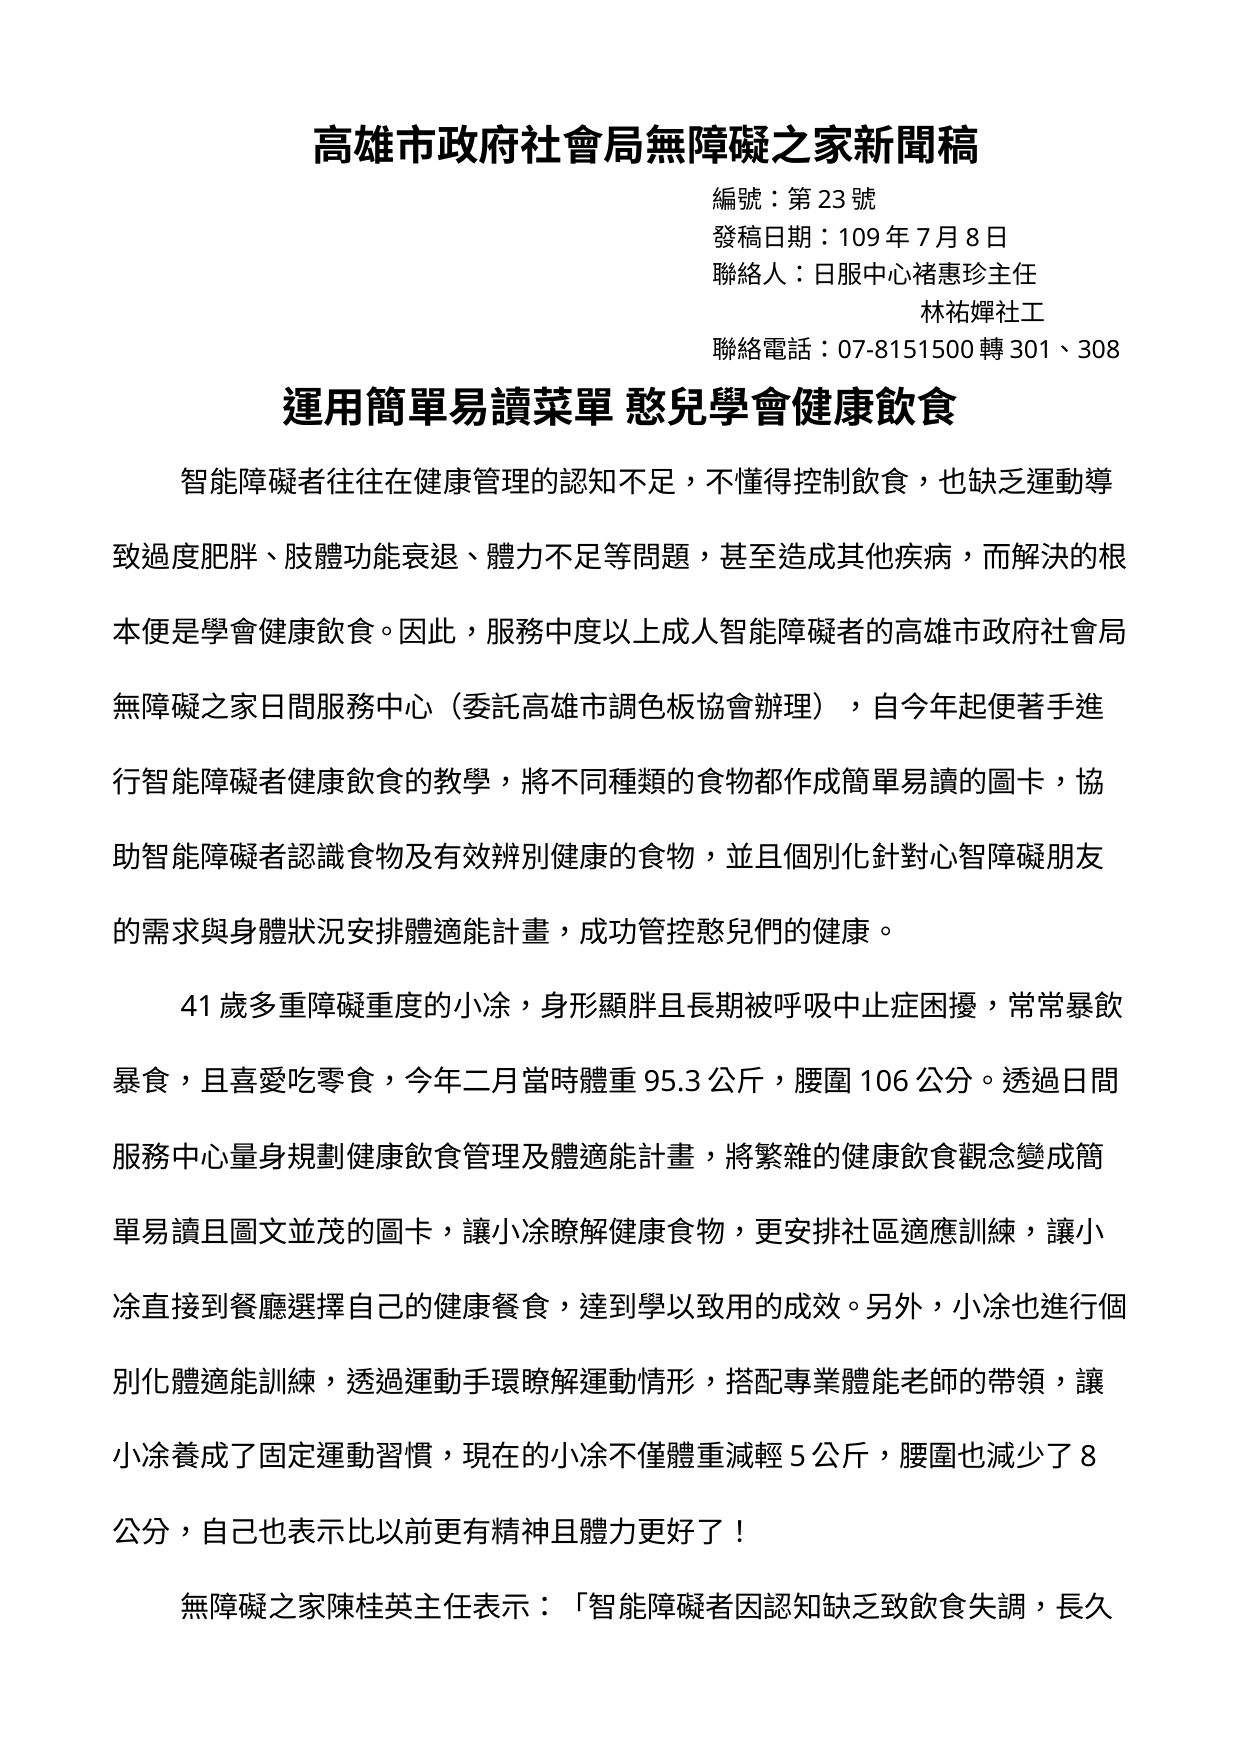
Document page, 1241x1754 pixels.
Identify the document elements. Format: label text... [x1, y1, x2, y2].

text 聯絡電話：07-8151500轉301、308 [112, 329, 1128, 367]
text 無障礙之家陳桂英主任表示：「智能障礙者因認知缺乏致飲食失調，長久 [112, 1567, 1128, 1642]
text 林祐嬋社工 [112, 292, 1128, 329]
text 發稿日期：109年 7月8日 [112, 217, 1128, 254]
text 高雄市政府社會局無障礙之家新聞稿 [112, 104, 1128, 179]
text 運用簡單易讀菜單 憨兒學會健康飲食 [112, 367, 1128, 442]
text 41歲多重障礙重度的小凃，身形顯胖且長期被呼吸中止症困擾，常常暴飲暴食，且喜愛吃零食，今年二月當時體重95.3公斤，腰圍106公分。透過日間服務中心量身規劃健康飲食管理及體適能計畫，將繁雜的健康飲食觀念變成簡單易讀且圖文並茂的圖卡，讓小凃瞭解健康食物，更安排社區適應訓練，讓小凃直接到餐廳選擇自己的健康餐食，達到學以致用的成效。另外，小凃也進行個別化體適能訓練，透過運動手環瞭解運動情形，搭配專業體能老師的帶領，讓小凃養成了固定運動習慣，現在的小凃不僅體重減輕5公斤，腰圍也減少了8公分，自己也表示比以前更有精神且體力更好了！ [112, 967, 1128, 1567]
text 聯絡人：日服中心褚惠珍主任 [112, 254, 1128, 292]
text 智能障礙者往往在健康管理的認知不足，不懂得控制飲食，也缺乏運動導致過度肥胖、肢體功能衰退、體力不足等問題，甚至造成其他疾病，而解決的根本便是學會健康飲食。因此，服務中度以上成人智能障礙者的高雄市政府社會局無障礙之家日間服務中心（委託高雄市調色板協會辦理），自今年起便著手進行智能障礙者健康飲食的教學，將不同種類的食物都作成簡單易讀的圖卡，協助智能障礙者認識食物及有效辨別健康的食物，並且個別化針對心智障礙朋友的需求與身體狀況安排體適能計畫，成功管控憨兒們的健康。 [112, 442, 1128, 967]
text 編號：第23號 [112, 179, 1128, 217]
